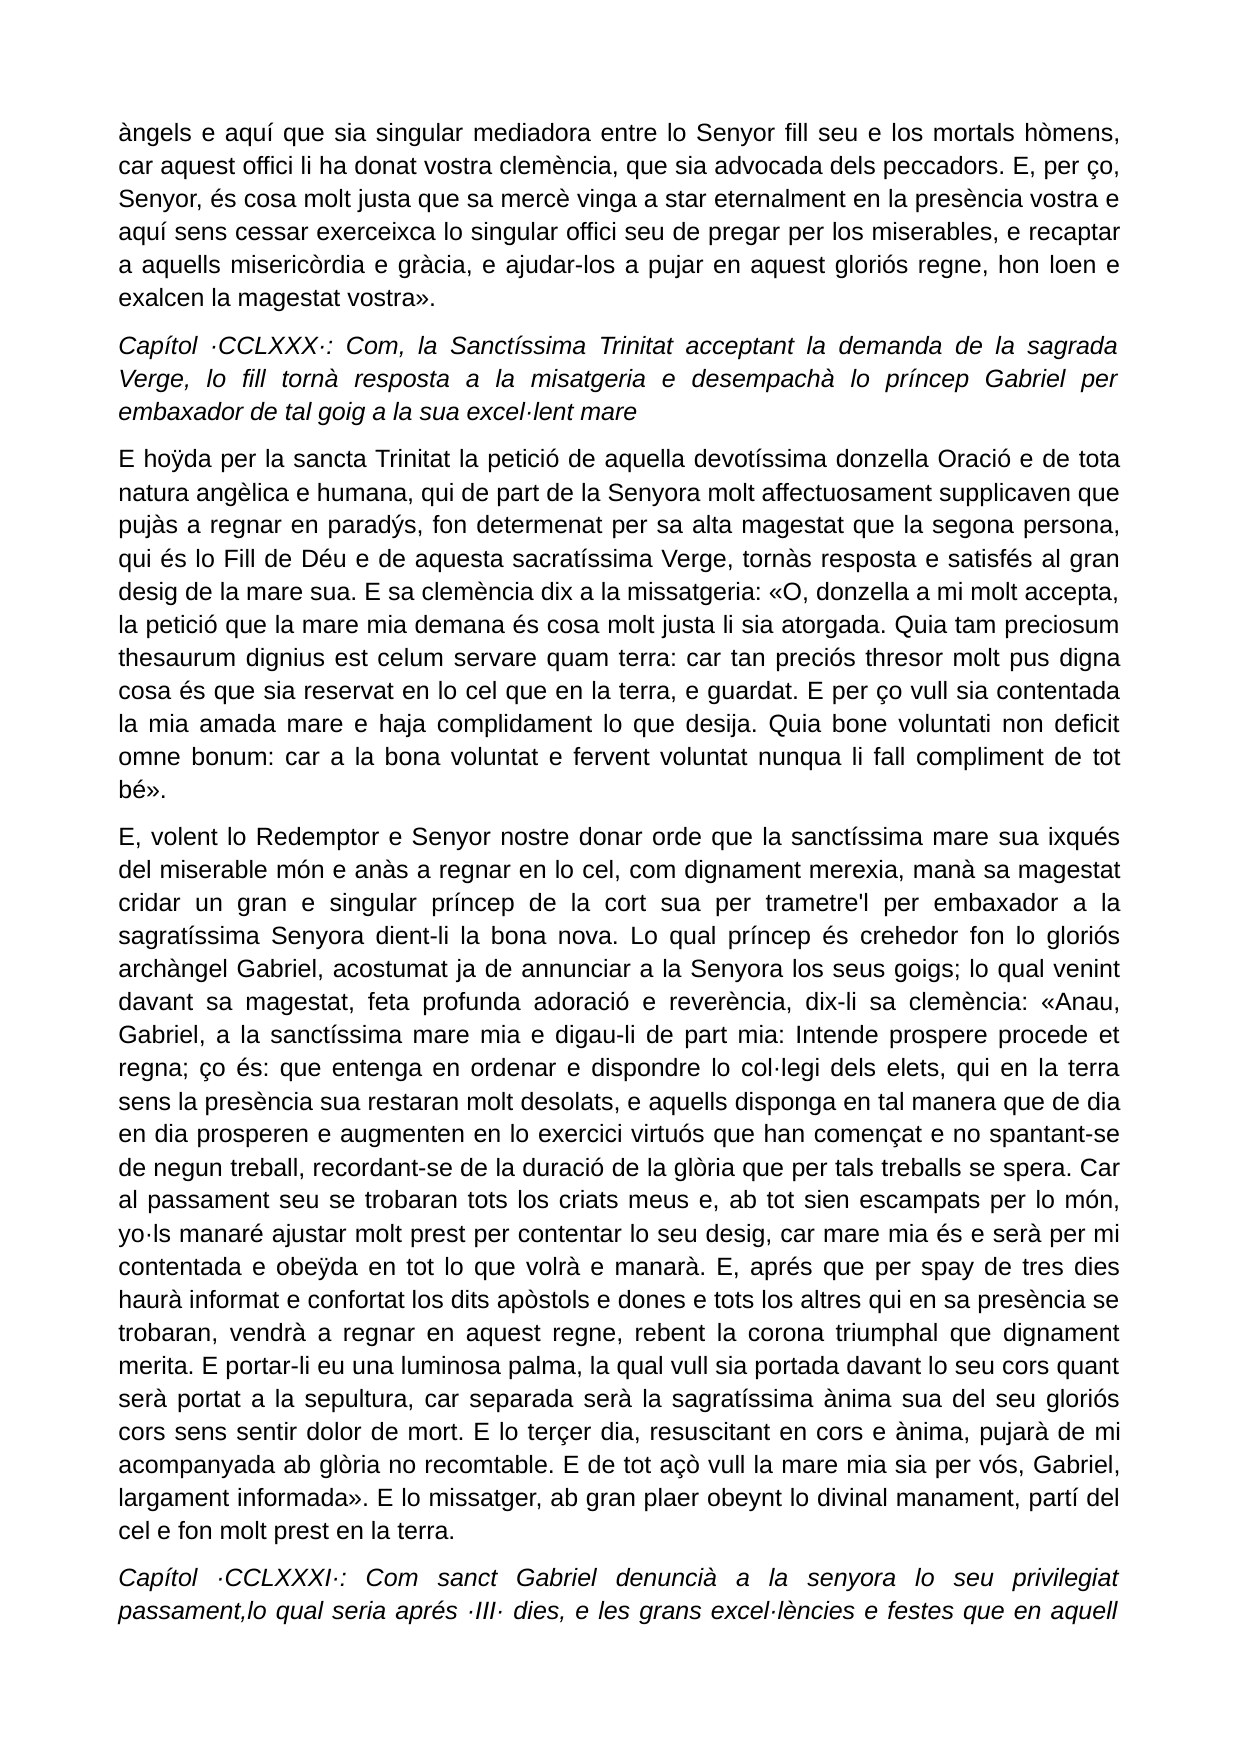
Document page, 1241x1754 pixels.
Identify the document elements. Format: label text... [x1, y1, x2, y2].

text àngels e aquí que sia singular mediadora entre lo Senyor fill seu e los mortals hòmens, car aquest offici li ha donat vostra clemència, que sia advocada dels peccadors. E, per ço, Senyor, és cosa molt justa que sa mercè vinga a star eternalment en la presència vostra e aquí sens cessar exerceixca lo singular offici seu de pregar per los miserables, e recaptar a aquells misericòrdia e gràcia, e ajudar-los a pujar en aquest gloriós regne, hon loen e exalcen la magestat vostra». [118, 118, 1122, 312]
text Capítol ·CCLXXXI·: Com sanct Gabriel denuncià a la senyora lo seu privilegiat passament,lo qual seria aprés ·III· dies, e les grans excel·lències e festes que en aquell [118, 1563, 1122, 1625]
text E hoÿda per la sancta Trinitat la petició de aquella devotíssima donzella Oració e de tota natura angèlica e humana, qui de part de la Senyora molt affectuosament supplicaven que pujàs a regnar en paradýs, fon determenat per sa alta magestat que la segona persona, qui és lo Fill de Déu e de aquesta sacratíssima Verge, tornàs resposta e satisfés al gran desig de la mare sua. E sa clemència dix a la missatgeria: «O, donzella a mi molt accepta, la petició que la mare mia demana és cosa molt justa li sia atorgada. Quia tam preciosum thesaurum dignius est celum servare quam terra: car tan preciós thresor molt pus digna cosa és que sia reservat en lo cel que en la terra, e guardat. E per ço vull sia contentada la mia amada mare e haja complidament lo que desija. Quia bone voluntati non deficit omne bonum: car a la bona voluntat e fervent voluntat nunqua li fall compliment de tot bé». [118, 444, 1122, 803]
text E, volent lo Redemptor e Senyor nostre donar orde que la sanctíssima mare sua ixqués del miserable món e anàs a regnar en lo cel, com dignament merexia, manà sa magestat cridar un gran e singular príncep de la cort sua per trametre'l per embaxador a la sagratíssima Senyora dient-li la bona nova. Lo qual príncep és crehedor fon lo gloriós archàngel Gabriel, acostumat ja de annunciar a la Senyora los seus goigs; lo qual venint davant sa magestat, feta profunda adoració e reverència, dix-li sa clemència: «Anau, Gabriel, a la sanctíssima mare mia e digau-li de part mia: Intende prospere procede et regna; ço és: que entenga en ordenar e dispondre lo col·legi dels elets, qui en la terra sens la presència sua restaran molt desolats, e aquells disponga en tal manera que de dia en dia prosperen e augmenten en lo exercici virtuós que han començat e no spantant-se de negun treball, recordant-se de la duració de la glòria que per tals treballs se spera. Car al passament seu se trobaran tots los criats meus e, ab tot sien escampats per lo món, yo·ls manaré ajustar molt prest per contentar lo seu desig, car mare mia és e serà per mi contentada e obeÿda en tot lo que volrà e manarà. E, aprés que per spay de tres dies haurà informat e confortat los dits apòstols e dones e tots los altres qui en sa presència se trobaran, vendrà a regnar en aquest regne, rebent la corona triumphal que dignament merita. E portar-li eu una luminosa palma, la qual vull sia portada davant lo seu cors quant serà portat a la sepultura, car separada serà la sagratíssima ànima sua del seu gloriós cors sens sentir dolor de mort. E lo terçer dia, resuscitant en cors e ànima, pujarà de mi acompanyada ab glòria no recomtable. E de tot açò vull la mare mia sia per vós, Gabriel, largament informada». E lo missatger, ab gran plaer obeynt lo divinal manament, partí del cel e fon molt prest en la terra. [118, 822, 1122, 1544]
text Capítol ·CCLXXX·: Com, la Sanctíssima Trinitat acceptant la demanda de la sagrada Verge, lo fill tornà resposta a la misatgeria e desempachà lo príncep Gabriel per embaxador de tal goig a la sua excel·lent mare [118, 331, 1122, 426]
